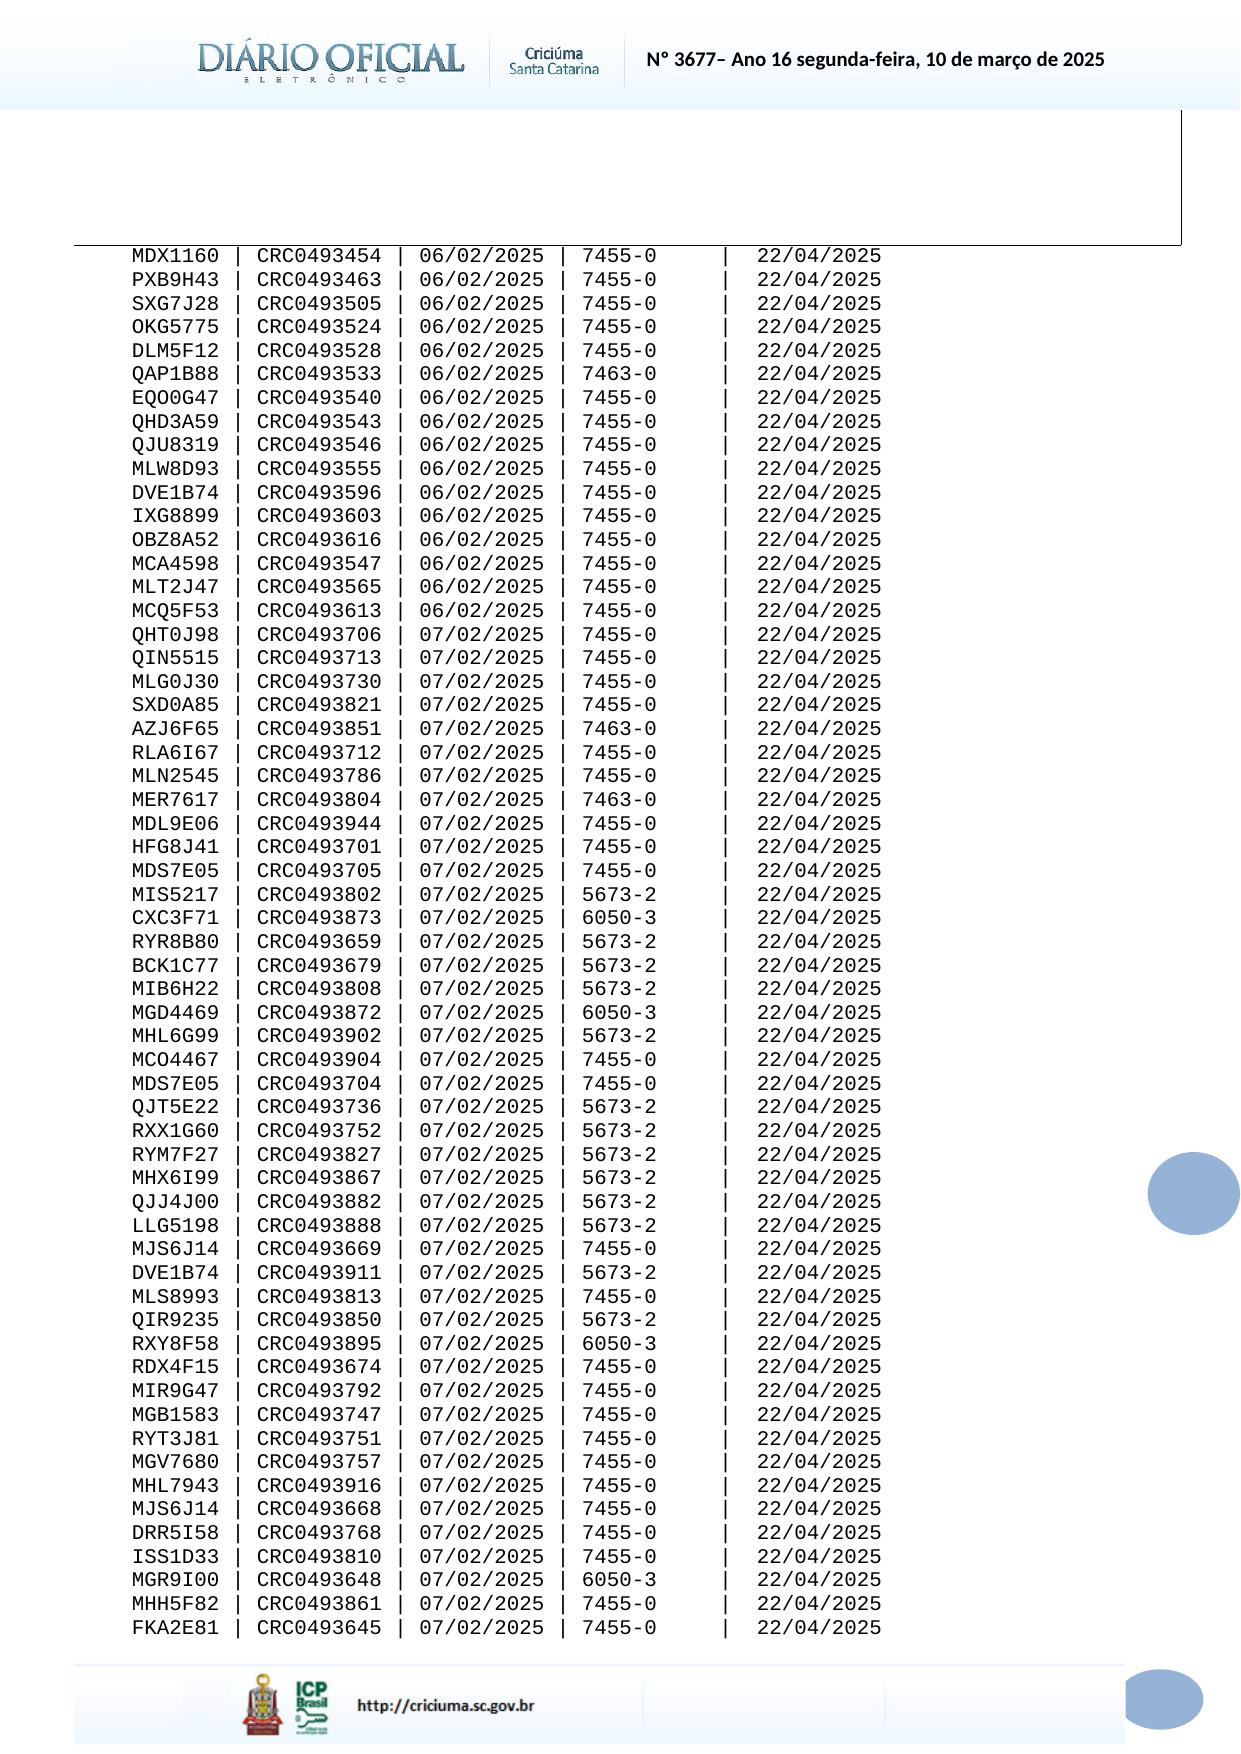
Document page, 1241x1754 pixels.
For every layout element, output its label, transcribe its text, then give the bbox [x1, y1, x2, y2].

text MCO4467 | CRC0493904 | 07/02/2025 | 7455-0 | 22/04/2025 [44, 1049, 1181, 1073]
text QHD3A59 | CRC0493543 | 06/02/2025 | 7455-0 | 22/04/2025 [44, 411, 1181, 434]
text MIR9G47 | CRC0493792 | 07/02/2025 | 7455-0 | 22/04/2025 [44, 1380, 1181, 1404]
text QAP1B88 | CRC0493533 | 06/02/2025 | 7463-0 | 22/04/2025 [44, 363, 1181, 387]
text RLA6I67 | CRC0493712 | 07/02/2025 | 7455-0 | 22/04/2025 [44, 742, 1181, 765]
text PXB9H43 | CRC0493463 | 06/02/2025 | 7455-0 | 22/04/2025 [44, 269, 1181, 292]
text QJT5E22 | CRC0493736 | 07/02/2025 | 5673-2 | 22/04/2025 [44, 1096, 1181, 1120]
text MLS8993 | CRC0493813 | 07/02/2025 | 7455-0 | 22/04/2025 [44, 1286, 1181, 1309]
text DRR5I58 | CRC0493768 | 07/02/2025 | 7455-0 | 22/04/2025 [44, 1522, 1181, 1546]
text RYT3J81 | CRC0493751 | 07/02/2025 | 7455-0 | 22/04/2025 [44, 1427, 1181, 1451]
text MGB1583 | CRC0493747 | 07/02/2025 | 7455-0 | 22/04/2025 [44, 1404, 1181, 1427]
text QJJ4J00 | CRC0493882 | 07/02/2025 | 5673-2 | 22/04/2025 [44, 1191, 1153, 1215]
text MCQ5F53 | CRC0493613 | 06/02/2025 | 7455-0 | 22/04/2025 [44, 600, 1181, 623]
text IXG8899 | CRC0493603 | 06/02/2025 | 7455-0 | 22/04/2025 [44, 505, 1181, 529]
text QJU8319 | CRC0493546 | 06/02/2025 | 7455-0 | 22/04/2025 [44, 434, 1181, 458]
text MDS7E05 | CRC0493704 | 07/02/2025 | 7455-0 | 22/04/2025 [44, 1073, 1181, 1096]
text SXD0A85 | CRC0493821 | 07/02/2025 | 7455-0 | 22/04/2025 [44, 694, 1181, 718]
text BCK1C77 | CRC0493679 | 07/02/2025 | 5673-2 | 22/04/2025 [44, 954, 1181, 978]
text MGD4469 | CRC0493872 | 07/02/2025 | 6050-3 | 22/04/2025 [44, 1002, 1181, 1026]
text MDL9E06 | CRC0493944 | 07/02/2025 | 7455-0 | 22/04/2025 [44, 813, 1181, 836]
text ISS1D33 | CRC0493810 | 07/02/2025 | 7455-0 | 22/04/2025 [44, 1546, 1181, 1569]
text MCA4598 | CRC0493547 | 06/02/2025 | 7455-0 | 22/04/2025 [44, 553, 1181, 576]
text MHL7943 | CRC0493916 | 07/02/2025 | 7455-0 | 22/04/2025 [44, 1475, 1181, 1498]
text MDS7E05 | CRC0493705 | 07/02/2025 | 7455-0 | 22/04/2025 [44, 860, 1181, 884]
text MHL6G99 | CRC0493902 | 07/02/2025 | 5673-2 | 22/04/2025 [44, 1026, 1181, 1049]
text RDX4F15 | CRC0493674 | 07/02/2025 | 7455-0 | 22/04/2025 [44, 1357, 1181, 1380]
text MJS6J14 | CRC0493668 | 07/02/2025 | 7455-0 | 22/04/2025 [44, 1498, 1181, 1522]
text MIS5217 | CRC0493802 | 07/02/2025 | 5673-2 | 22/04/2025 [44, 884, 1181, 907]
text MER7617 | CRC0493804 | 07/02/2025 | 7463-0 | 22/04/2025 [44, 789, 1181, 813]
text MIB6H22 | CRC0493808 | 07/02/2025 | 5673-2 | 22/04/2025 [44, 978, 1181, 1002]
text MHH5F82 | CRC0493861 | 07/02/2025 | 7455-0 | 22/04/2025 [44, 1593, 1181, 1617]
text HFG8J41 | CRC0493701 | 07/02/2025 | 7455-0 | 22/04/2025 [44, 836, 1181, 860]
text QHT0J98 | CRC0493706 | 07/02/2025 | 7455-0 | 22/04/2025 [44, 623, 1181, 647]
text DLM5F12 | CRC0493528 | 06/02/2025 | 7455-0 | 22/04/2025 [44, 340, 1181, 363]
text MGR9I00 | CRC0493648 | 07/02/2025 | 6050-3 | 22/04/2025 [44, 1569, 1181, 1593]
text LLG5198 | CRC0493888 | 07/02/2025 | 5673-2 | 22/04/2025 [44, 1215, 1181, 1238]
text MGV7680 | CRC0493757 | 07/02/2025 | 7455-0 | 22/04/2025 [44, 1451, 1181, 1475]
text RYM7F27 | CRC0493827 | 07/02/2025 | 5673-2 | 22/04/2025 [44, 1144, 1181, 1167]
text QIN5515 | CRC0493713 | 07/02/2025 | 7455-0 | 22/04/2025 [44, 647, 1181, 671]
text SXG7J28 | CRC0493505 | 06/02/2025 | 7455-0 | 22/04/2025 [44, 292, 1181, 316]
text RXY8F58 | CRC0493895 | 07/02/2025 | 6050-3 | 22/04/2025 [44, 1333, 1181, 1357]
text CXC3F71 | CRC0493873 | 07/02/2025 | 6050-3 | 22/04/2025 [44, 907, 1181, 931]
text MLN2545 | CRC0493786 | 07/02/2025 | 7455-0 | 22/04/2025 [44, 765, 1181, 789]
text RXX1G60 | CRC0493752 | 07/02/2025 | 5673-2 | 22/04/2025 [44, 1120, 1181, 1144]
text FKA2E81 | CRC0493645 | 07/02/2025 | 7455-0 | 22/04/2025 [44, 1617, 1181, 1640]
text MDX1160 | CRC0493454 | 06/02/2025 | 7455-0 | 22/04/2025 [44, 245, 1181, 269]
text EQO0G47 | CRC0493540 | 06/02/2025 | 7455-0 | 22/04/2025 [44, 387, 1181, 411]
text DVE1B74 | CRC0493911 | 07/02/2025 | 5673-2 | 22/04/2025 [44, 1262, 1181, 1286]
text MLW8D93 | CRC0493555 | 06/02/2025 | 7455-0 | 22/04/2025 [44, 458, 1181, 482]
text MLG0J30 | CRC0493730 | 07/02/2025 | 7455-0 | 22/04/2025 [44, 671, 1181, 694]
text MJS6J14 | CRC0493669 | 07/02/2025 | 7455-0 | 22/04/2025 [44, 1238, 1181, 1262]
text OBZ8A52 | CRC0493616 | 06/02/2025 | 7455-0 | 22/04/2025 [44, 529, 1181, 553]
text QIR9235 | CRC0493850 | 07/02/2025 | 5673-2 | 22/04/2025 [44, 1309, 1181, 1333]
text DVE1B74 | CRC0493596 | 06/02/2025 | 7455-0 | 22/04/2025 [44, 482, 1181, 505]
text RYR8B80 | CRC0493659 | 07/02/2025 | 5673-2 | 22/04/2025 [44, 931, 1181, 954]
text AZJ6F65 | CRC0493851 | 07/02/2025 | 7463-0 | 22/04/2025 [44, 718, 1181, 742]
text OKG5775 | CRC0493524 | 06/02/2025 | 7455-0 | 22/04/2025 [44, 316, 1181, 340]
text MHX6I99 | CRC0493867 | 07/02/2025 | 5673-2 | 22/04/2025 [44, 1167, 1157, 1191]
text MLT2J47 | CRC0493565 | 06/02/2025 | 7455-0 | 22/04/2025 [44, 576, 1181, 600]
